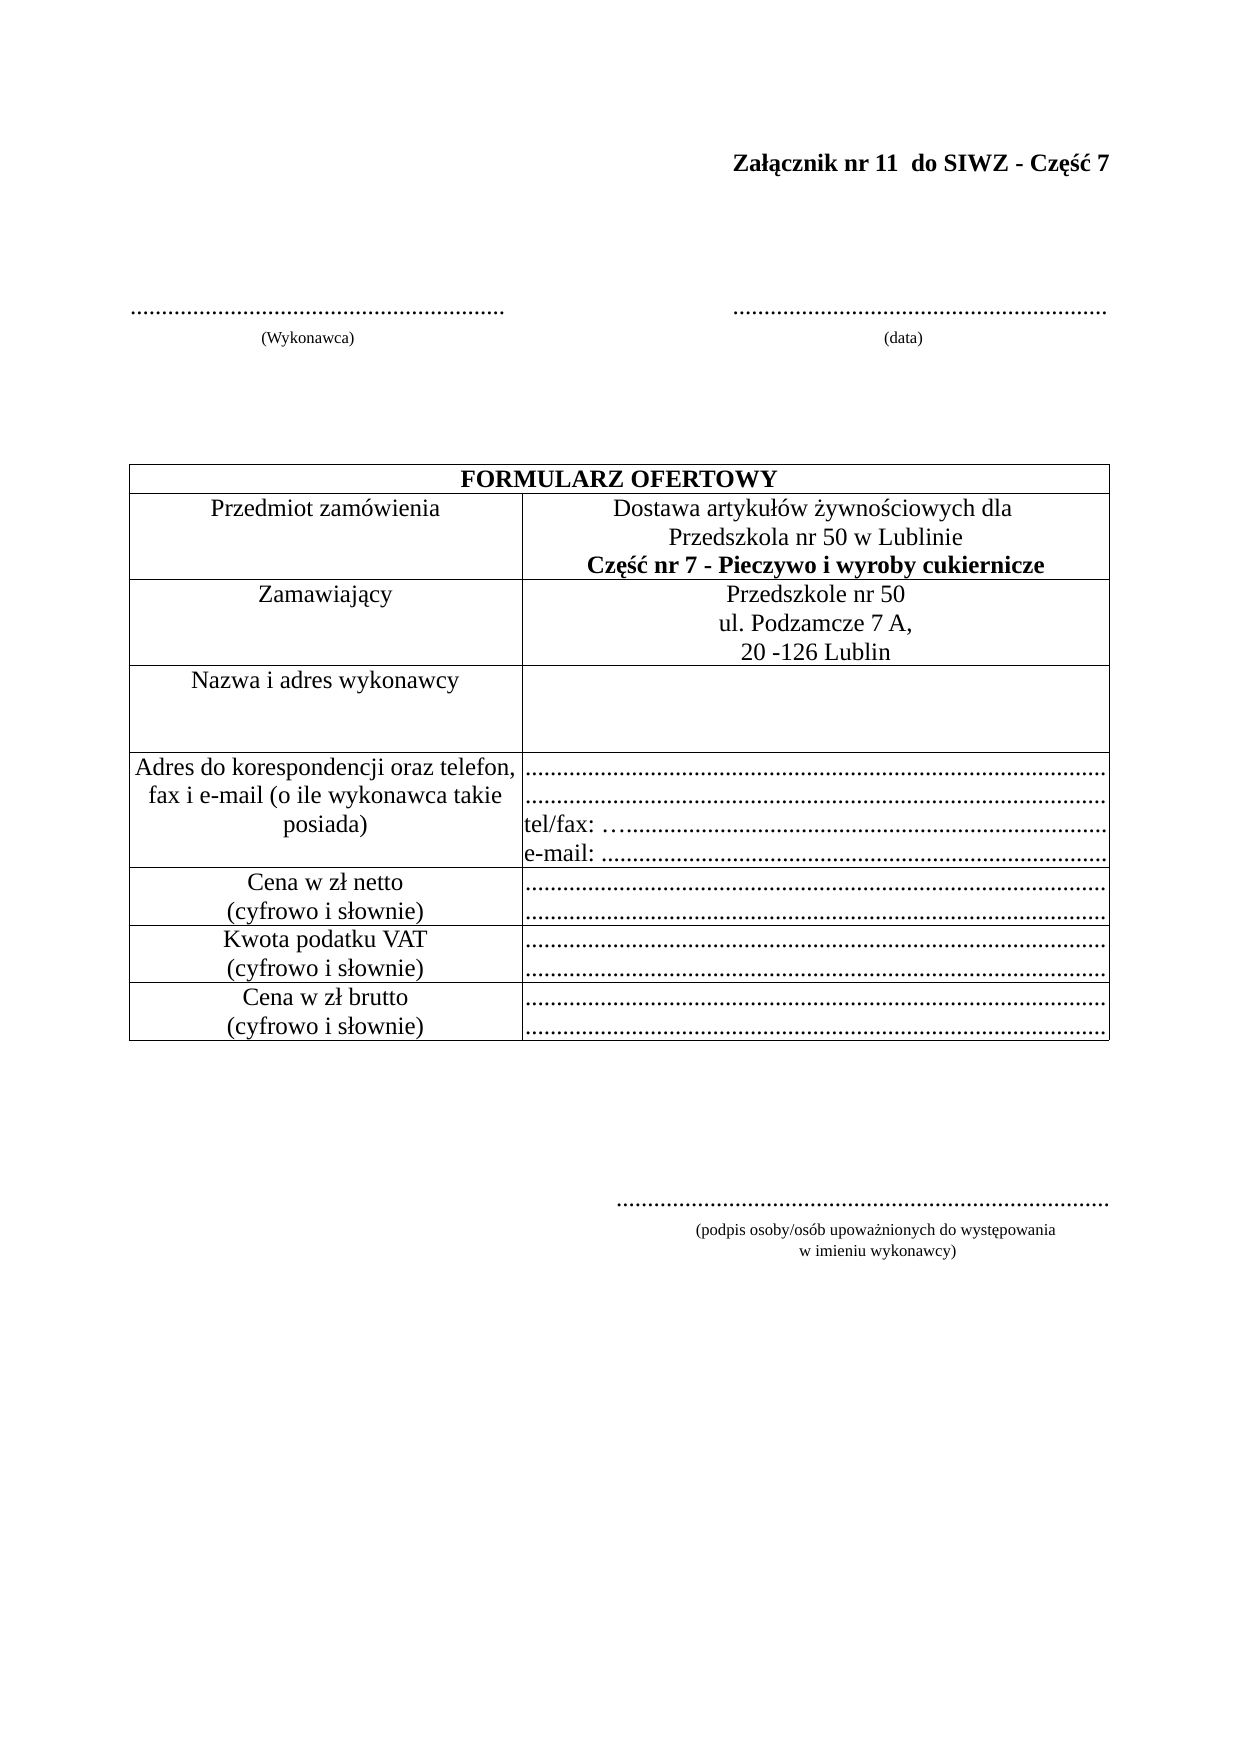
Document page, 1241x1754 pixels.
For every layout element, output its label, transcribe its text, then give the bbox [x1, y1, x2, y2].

table_cell Adres do korespondencji oraz telefon, fax i e-mail (o ile wykonawca takie posiada) [130, 753, 522, 867]
text ............................................................ ............................................................ [130, 291, 1109, 320]
table_cell Dostawa artykułów żywnościowych dla Przedszkola nr 50 w Lublinie Część nr 7 - Pieczywo i wyroby cukiernicze [523, 494, 1109, 579]
table_header FORMULARZ OFERTOWY [130, 465, 1109, 493]
table_cell Kwota podatku VAT (cyfrowo i słownie) [130, 926, 522, 982]
table_cell Przedszkole nr 50 ul. Podzamcze 7 A, 20 -126 Lublin [523, 580, 1109, 665]
text Załącznik nr 11 do SIWZ - Część 7 [130, 148, 1109, 176]
table_cell ............................................................................................. ............................................................................................. [523, 868, 1109, 924]
table_cell Cena w zł brutto (cyfrowo i słownie) [130, 983, 522, 1040]
table_cell ............................................................................................. ............................................................................................. tel/fax: …............................................................................. e-mail: ................................................................................. [523, 753, 1109, 867]
table_cell Cena w zł netto (cyfrowo i słownie) [130, 868, 522, 924]
text (podpis osoby/osób upoważnionych do występowania w imieniu wykonawcy) [130, 1212, 1109, 1260]
text ............................................................................... [130, 1183, 1109, 1212]
table_cell Zamawiający [130, 580, 522, 665]
table_cell [523, 666, 1109, 752]
table_cell Przedmiot zamówienia [130, 494, 522, 579]
table_cell ............................................................................................. ............................................................................................. [523, 983, 1109, 1040]
table_cell ............................................................................................. ............................................................................................. [523, 926, 1109, 982]
text (Wykonawca) (data) [130, 320, 1109, 349]
table_cell Nazwa i adres wykonawcy [130, 666, 522, 752]
